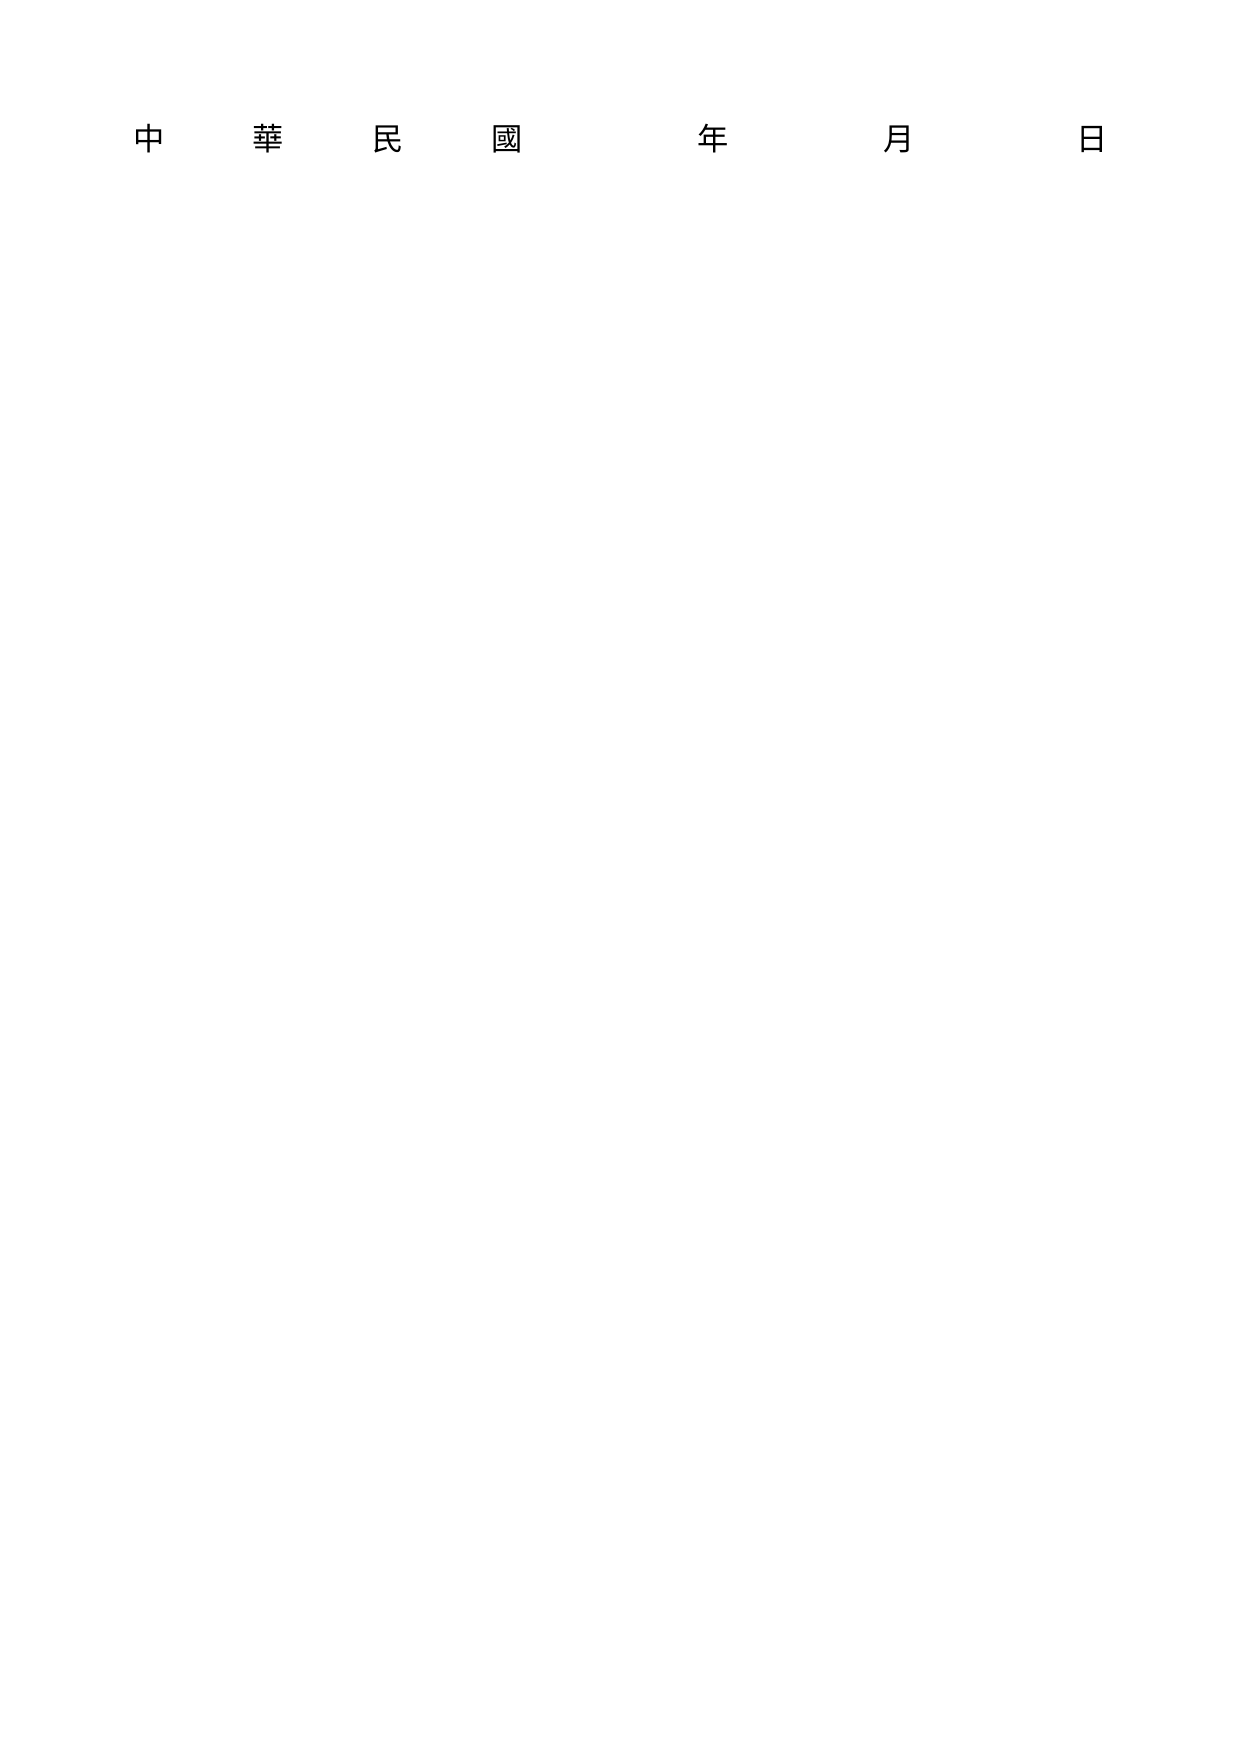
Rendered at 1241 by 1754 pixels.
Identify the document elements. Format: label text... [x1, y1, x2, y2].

text 中 華 民 國 年 月 日 [133, 130, 1107, 155]
